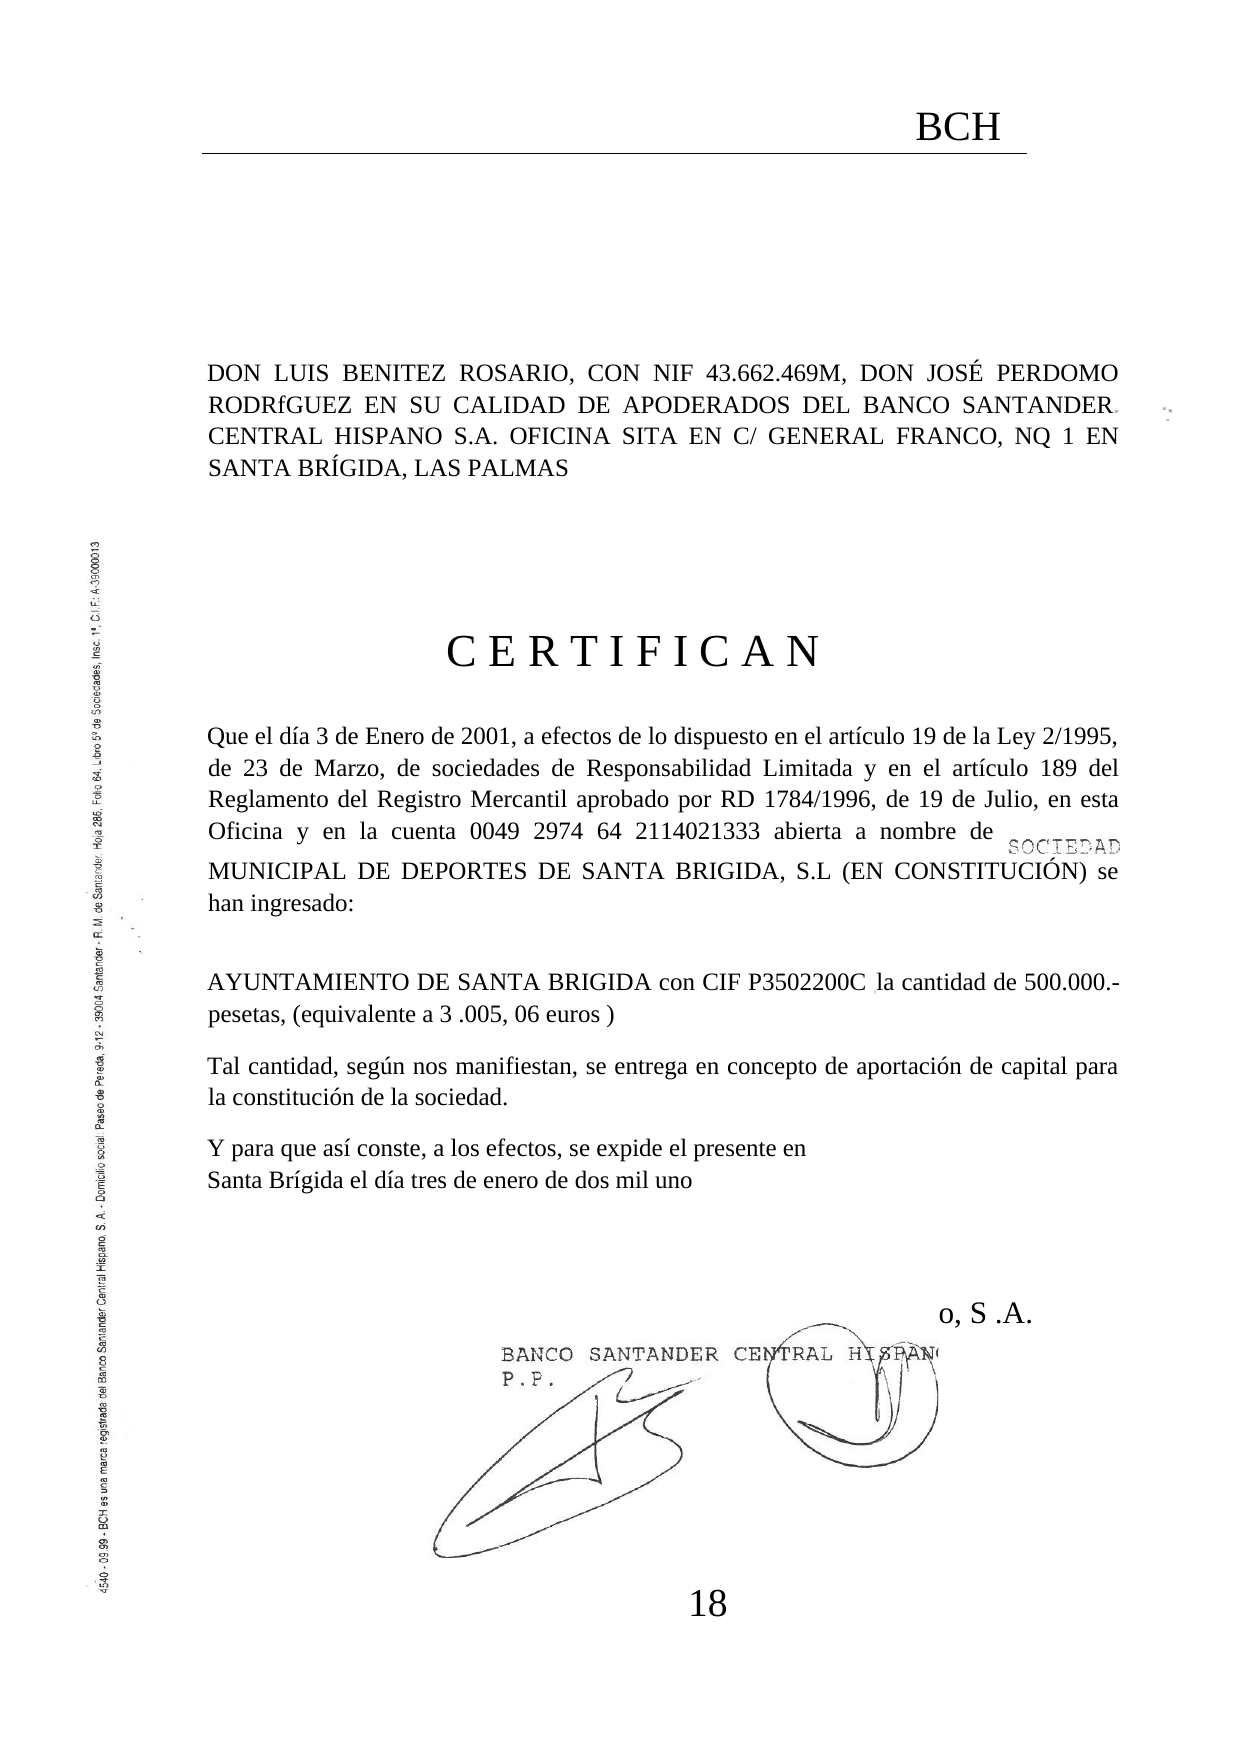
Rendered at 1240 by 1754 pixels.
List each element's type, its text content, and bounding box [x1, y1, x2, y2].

text o, S .A. [202, 1295, 1033, 1558]
text Y para que así conste, a los efectos, se expide el presente en [207, 1133, 1120, 1162]
text Tal cantidad, según nos manifiestan, se entrega en concepto de aportación de capital para la constitución de la sociedad. [207, 1051, 1120, 1111]
text BCH [202, 101, 1001, 149]
subtitle C E R T I F I C A N [202, 623, 1064, 676]
text Que el día 3 de Enero de 2001, a efectos de lo dispuesto en el artículo 19 de la Ley 2/1995, de 23 de Marzo, de sociedades de Responsabilidad Limitada y en el artículo 189 del Reglamento del Registro Mercantil aprobado por RD 1784/1996, de 19 de Julio, en esta Oficina y en la cuenta 0049 2974 64 2114021333 abierta a nombre de MUNICIPAL DE DEPORTES DE SANTA BRIGIDA, S.L (EN CONSTITUCIÓN) se han ingresado: [207, 721, 1120, 917]
text AYUNTAMIENTO DE SANTA BRIGIDA con CIF P3502200C la cantidad de 500.000.- pesetas, (equivalente a 3 .005, 06 euros ) [207, 967, 1120, 1028]
text Santa Brígida el día tres de enero de dos mil uno [207, 1165, 1120, 1194]
text DON LUIS BENITEZ ROSARIO, CON NIF 43.662.469M, DON JOSÉ PERDOMO RODRfGUEZ EN SU CALIDAD DE APODERADOS DEL BANCO SANTANDER CENTRAL HISPANO S.A. OFICINA SITA EN C/ GENERAL FRANCO, NQ 1 EN SANTA BRÍGIDA, LAS PALMAS [207, 358, 1120, 482]
